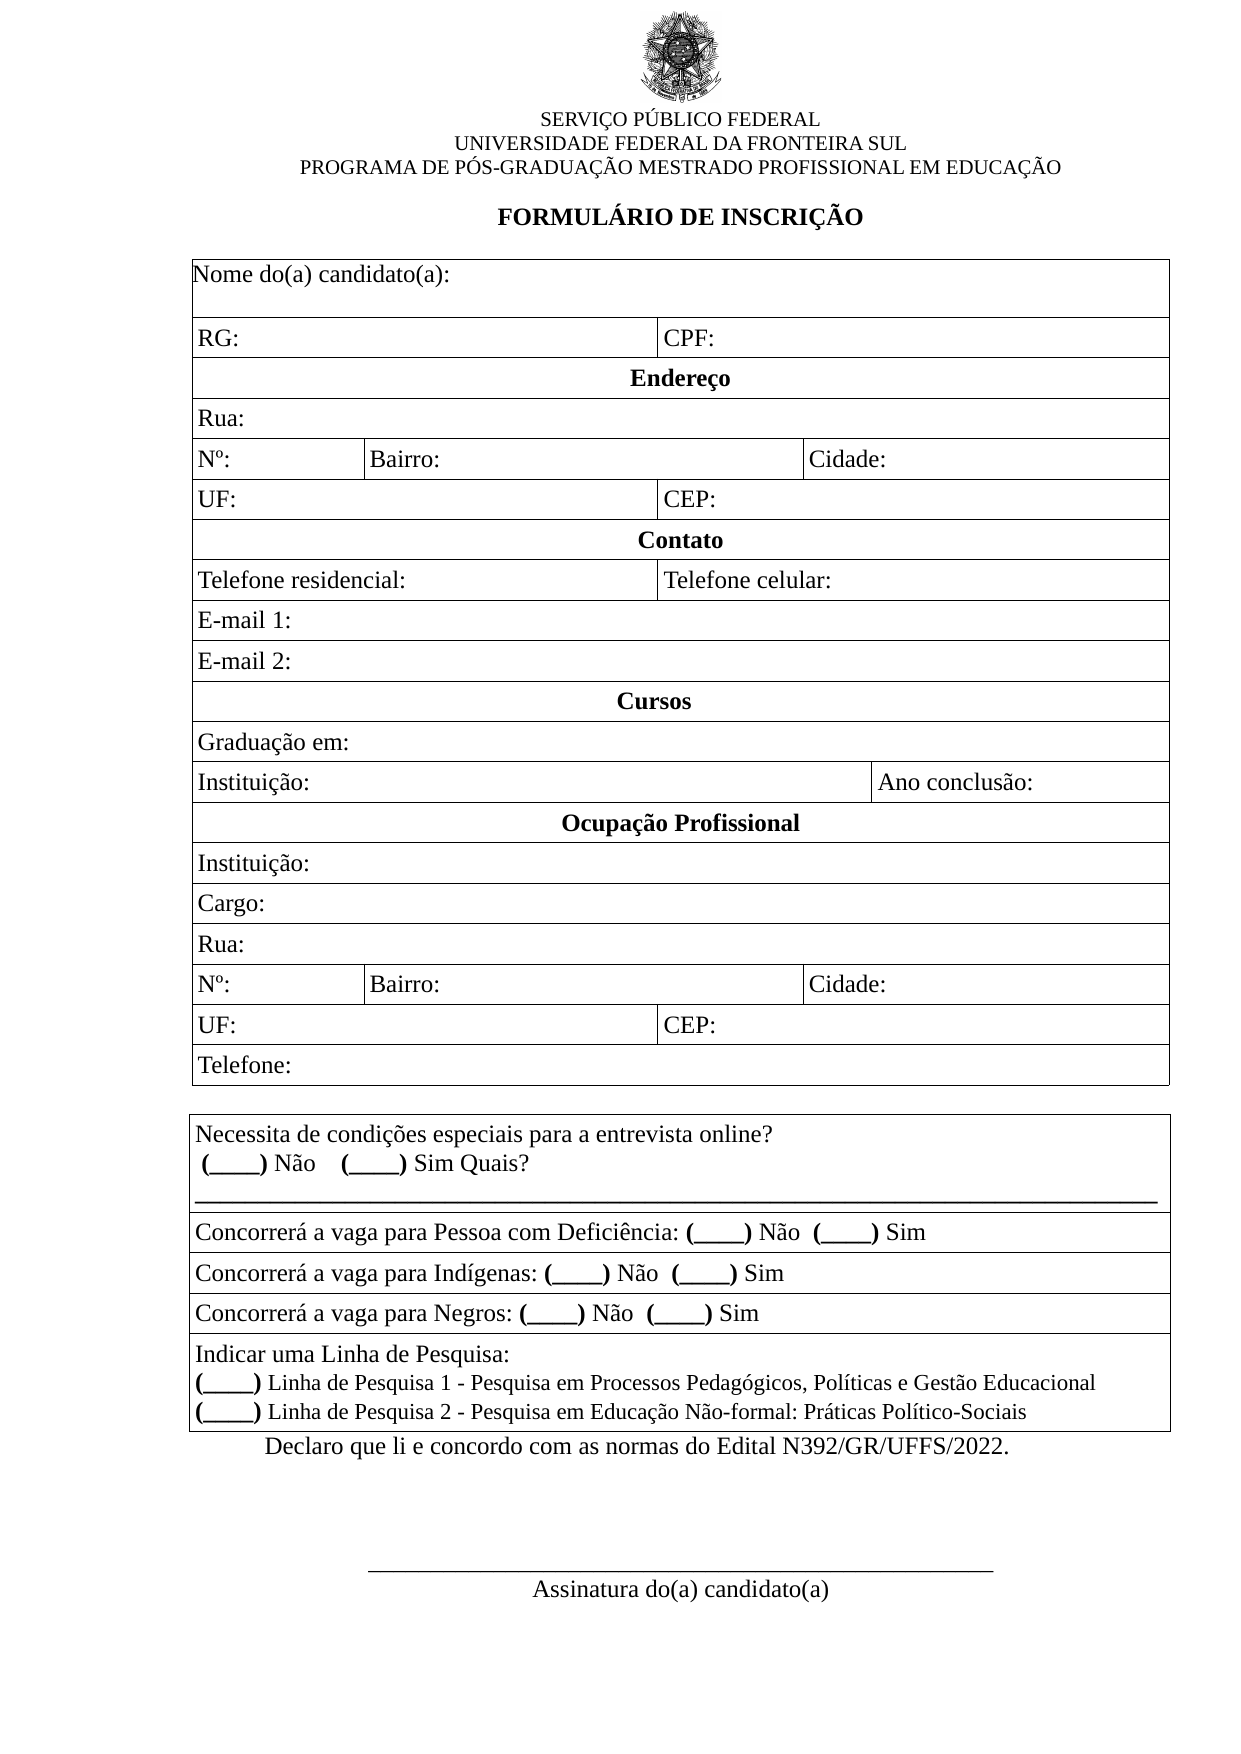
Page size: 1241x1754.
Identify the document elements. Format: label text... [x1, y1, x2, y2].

table_cell Rua: [193, 399, 1169, 438]
table_cell UF: [193, 1005, 657, 1044]
table_cell Nº: [193, 965, 364, 1004]
table_cell CEP: [658, 1005, 1169, 1044]
text Assinatura do(a) candidato(a) [191, 1574, 1170, 1603]
table_cell Nº: [193, 439, 364, 478]
text __________________________________________________ [191, 1546, 1170, 1574]
table_cell Concorrerá a vaga para Indígenas: (____) Não (____) Sim [190, 1253, 1170, 1292]
table_cell Contato [193, 520, 1169, 559]
table_cell Bairro: [365, 439, 803, 478]
table_cell Endereço [193, 358, 1169, 398]
table_cell Indicar uma Linha de Pesquisa: (____) Linha de Pesquisa 1 - Pesquisa em Processos Pedagógicos, Políticas e Gestão Educacional (____) Linha de Pesquisa 2 - Pesquisa em Educação Não-formal: Práticas Político-Sociais [190, 1334, 1170, 1431]
table_cell UF: [193, 480, 657, 519]
table_cell Concorrerá a vaga para Pessoa com Deficiência: (____) Não (____) Sim [190, 1213, 1170, 1252]
table_cell CPF: [658, 318, 1169, 357]
table_cell E-mail 2: [193, 641, 1169, 681]
table_cell Bairro: [365, 965, 803, 1004]
table_cell Rua: [193, 924, 1169, 963]
table_cell Telefone: [193, 1045, 1169, 1085]
text FORMULÁRIO DE INSCRIÇÃO [191, 202, 1170, 230]
table_cell Cursos [193, 682, 1169, 721]
table_cell Cidade: [804, 965, 1169, 1004]
table_cell Telefone celular: [658, 560, 1169, 600]
table_cell CEP: [658, 480, 1169, 519]
table_cell Concorrerá a vaga para Negros: (____) Não (____) Sim [190, 1294, 1170, 1333]
table_cell Graduação em: [193, 722, 1169, 761]
text Declaro que li e concordo com as normas do Edital N392/GR/UFFS/2022. [191, 1432, 1170, 1459]
table_cell Cargo: [193, 884, 1169, 923]
table_cell Cidade: [804, 439, 1169, 478]
table_cell Ano conclusão: [872, 762, 1169, 802]
table_cell Ocupação Profissional [193, 803, 1169, 842]
table_cell E-mail 1: [193, 601, 1169, 640]
table_header Necessita de condições especiais para a entrevista online? (____) Não (____) Sim Quais? _____________________________________________________________________________ [190, 1115, 1170, 1212]
table_header Nome do(a) candidato(a): [193, 260, 1169, 317]
table_cell Telefone residencial: [193, 560, 657, 600]
table_cell Instituição: [193, 843, 1169, 883]
table_cell Instituição: [193, 762, 871, 802]
table_cell RG: [193, 318, 657, 357]
